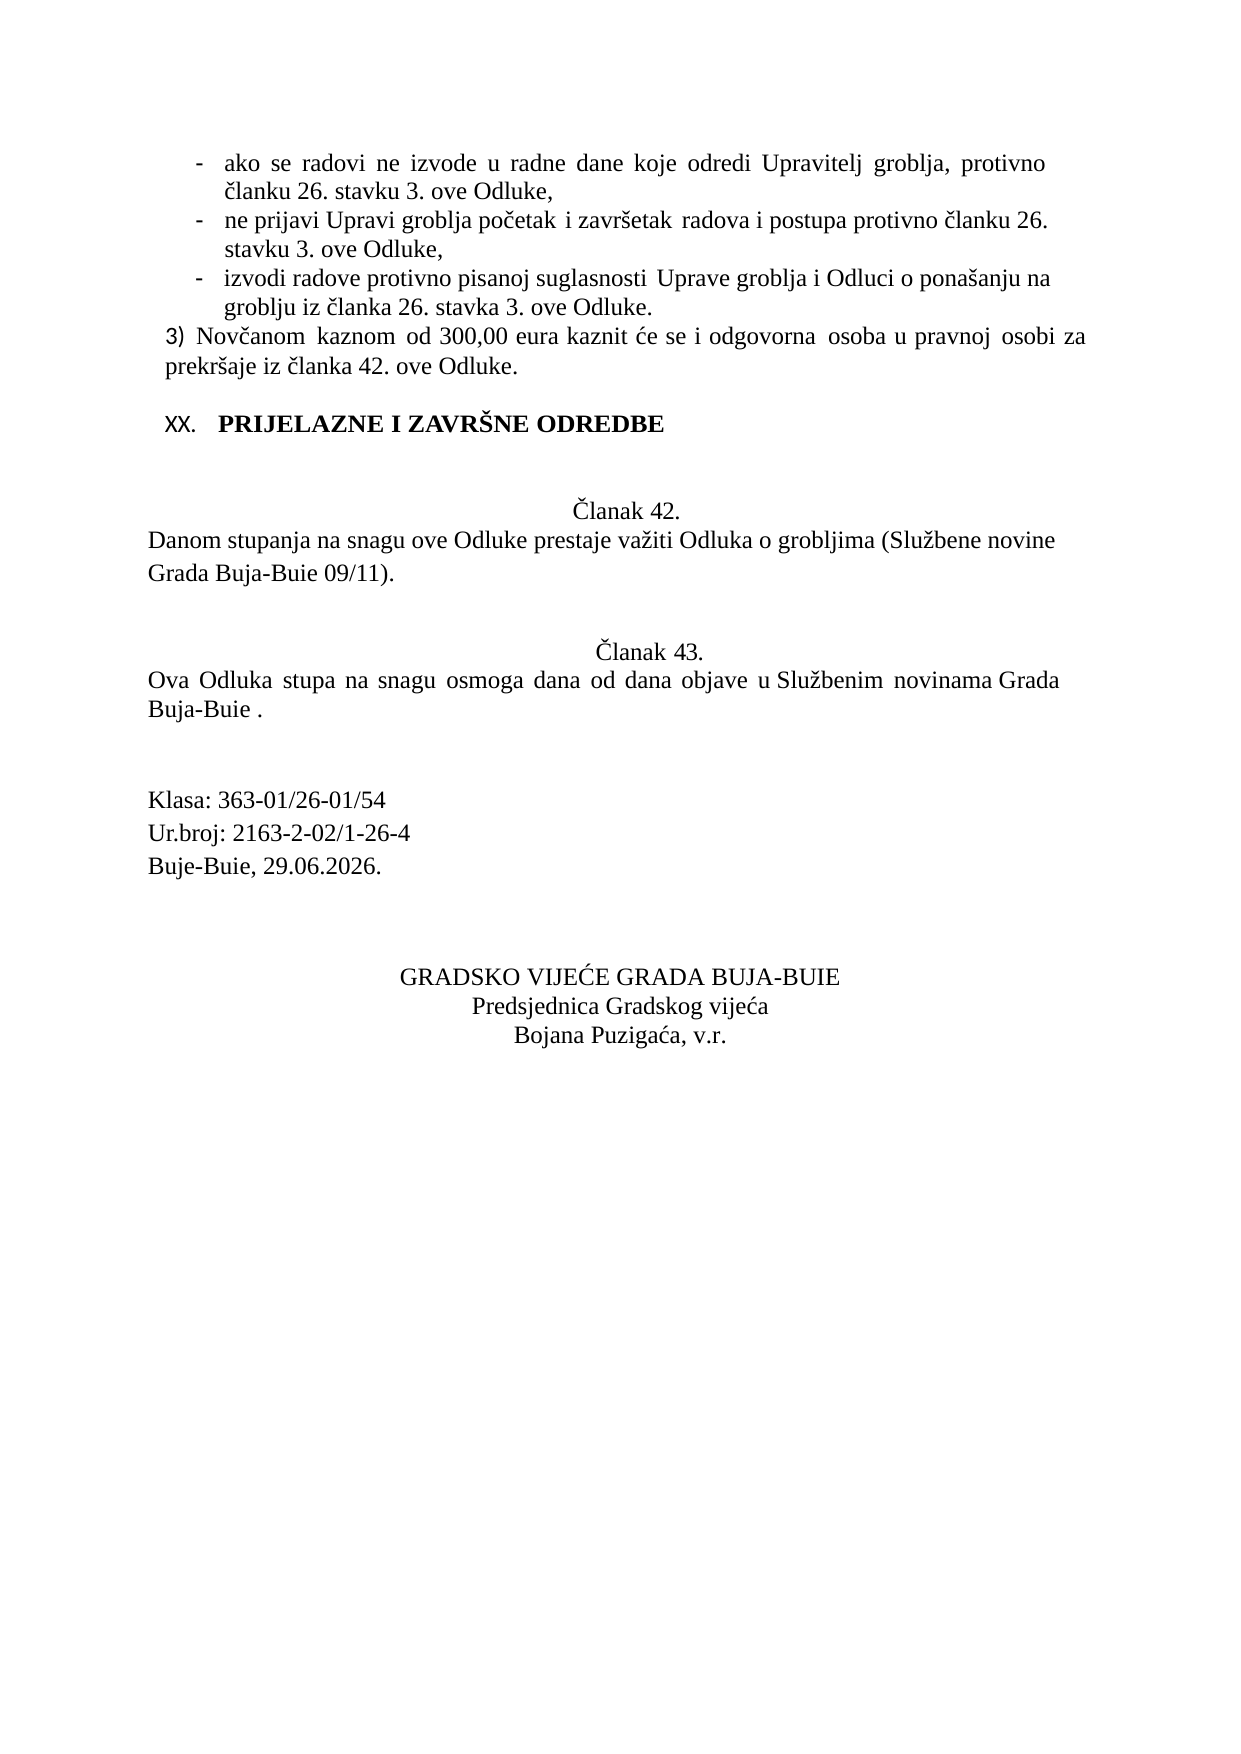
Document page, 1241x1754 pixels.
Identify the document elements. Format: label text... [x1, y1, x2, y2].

text Klasa: 363-01/26-01/54 [148, 785, 1093, 813]
list ako se radovi ne izvode u radne dane koje odredi Upravitelj groblja, protivno članku 26. stavku 3. ove Odluke, [195, 148, 1085, 205]
text Predsjednica Gradskog vijeća [148, 991, 1093, 1020]
list PRIJELAZNE I ZAVRŠNE ODREDBE [164, 408, 1093, 439]
text Ova Odluka stupa na snagu osmoga dana od dana objave u Službenim novinama Grada Buja-Buie . [148, 665, 1093, 723]
text Danom stupanja na snagu ove Odluke prestaje važiti Odluka o grobljima (Službene novine Grada Buja-Buie 09/11). [148, 525, 1085, 587]
text Članak 42. [161, 496, 1093, 525]
text Članak 43. [595, 637, 1093, 665]
text Ur.broj: 2163-2-02/1-26-4 [148, 818, 1093, 846]
list Novčanom kaznom od 300,00 eura kaznit će se i odgovorna osoba u pravnoj osobi za prekršaje iz članka 42. ove Odluke. [165, 320, 1086, 380]
list ne prijavi Upravi groblja početak i završetak radova i postupa protivno članku 26. stavku 3. ove Odluke, [195, 205, 1086, 263]
text Buje-Buie, 29.06.2026. [148, 851, 1093, 879]
text Bojana Puzigaća, v.r. [148, 1020, 1093, 1048]
list izvodi radove protivno pisanoj suglasnosti Uprave groblja i Odluci o ponašanju na groblju iz članka 26. stavka 3. ove Odluke. [195, 263, 1086, 320]
text GRADSKO VIJEĆE GRADA BUJA-BUIE [148, 962, 1093, 991]
